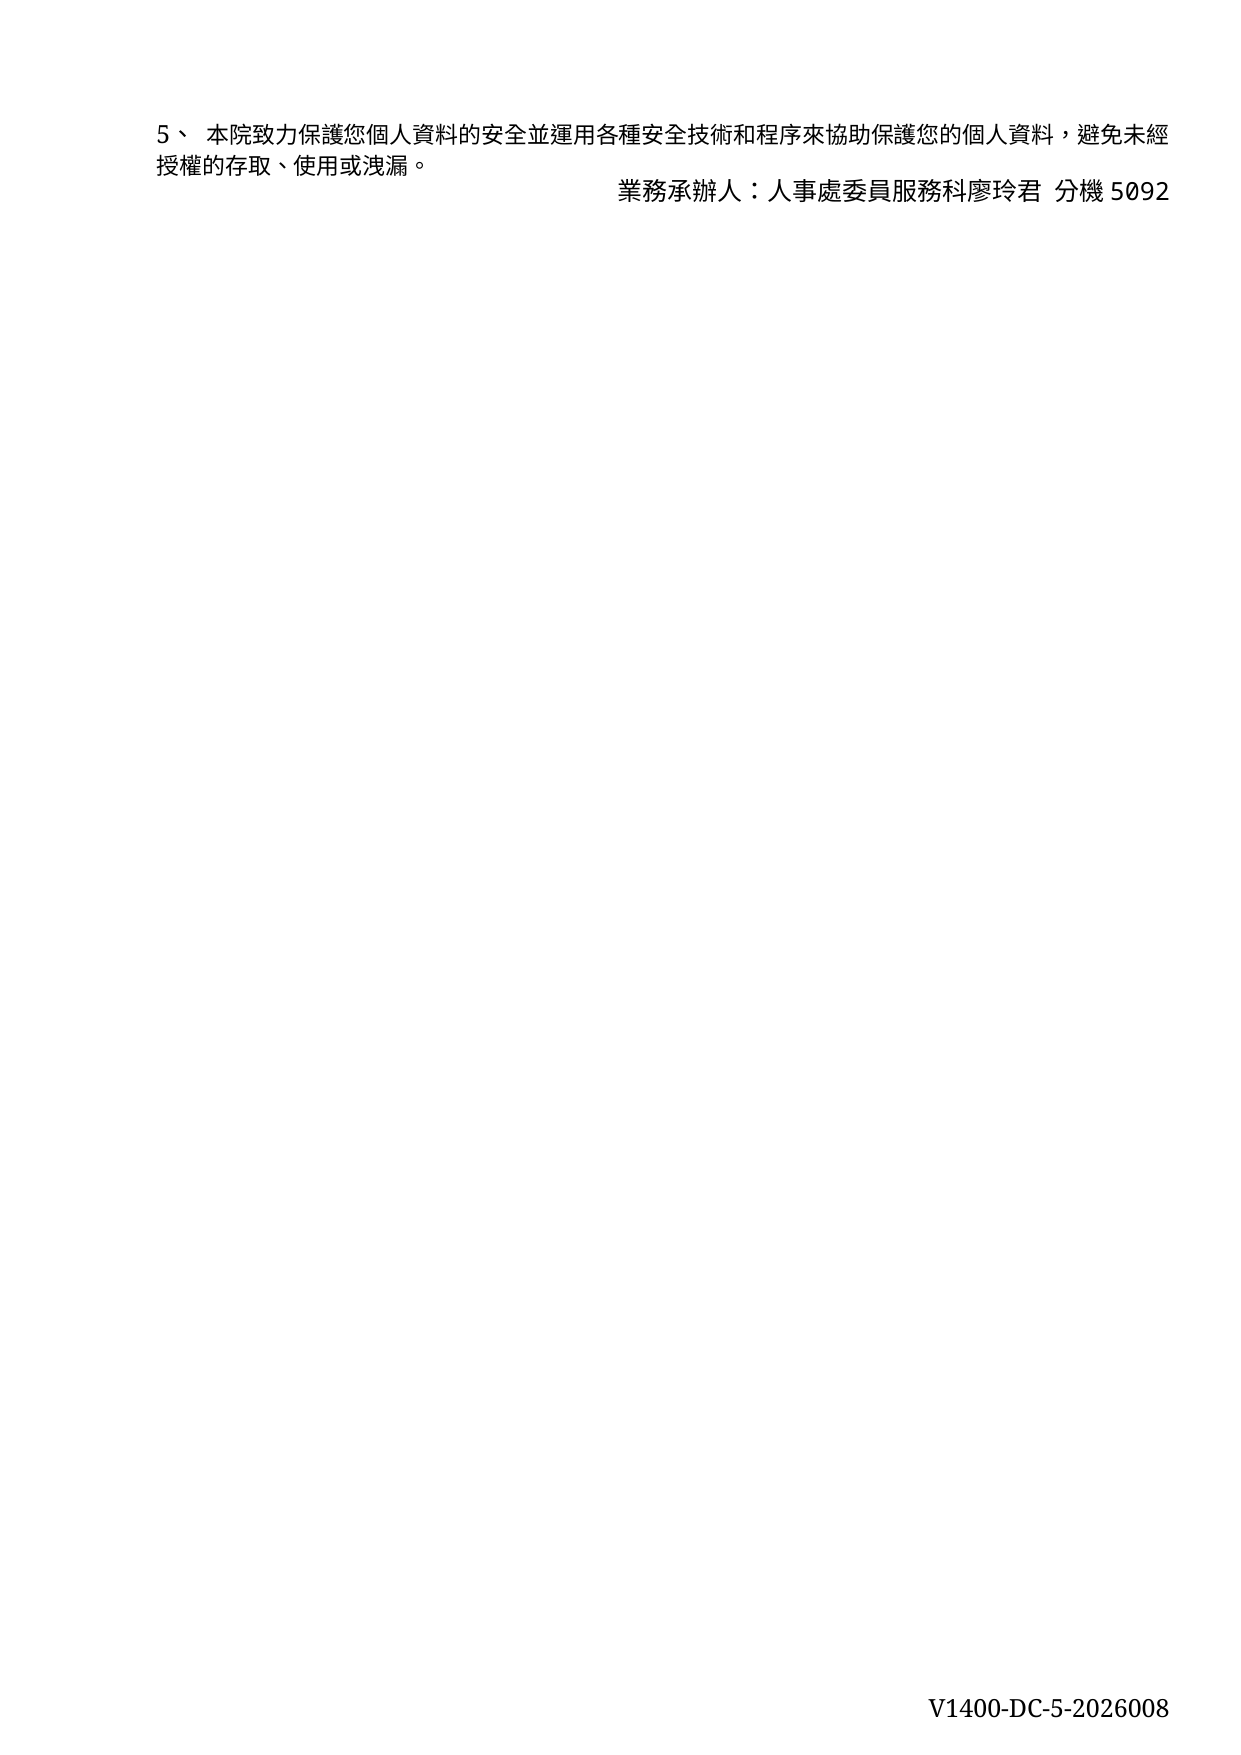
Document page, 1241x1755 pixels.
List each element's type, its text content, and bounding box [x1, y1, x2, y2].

list 本院致力保護您個人資料的安全並運用各種安全技術和程序來協助保護您的個人資料，避免未經授權的存取、使用或洩漏。 [156, 118, 1169, 181]
text 業務承辦人：人事處委員服務科廖玲君 分機5092 [102, 181, 1169, 206]
